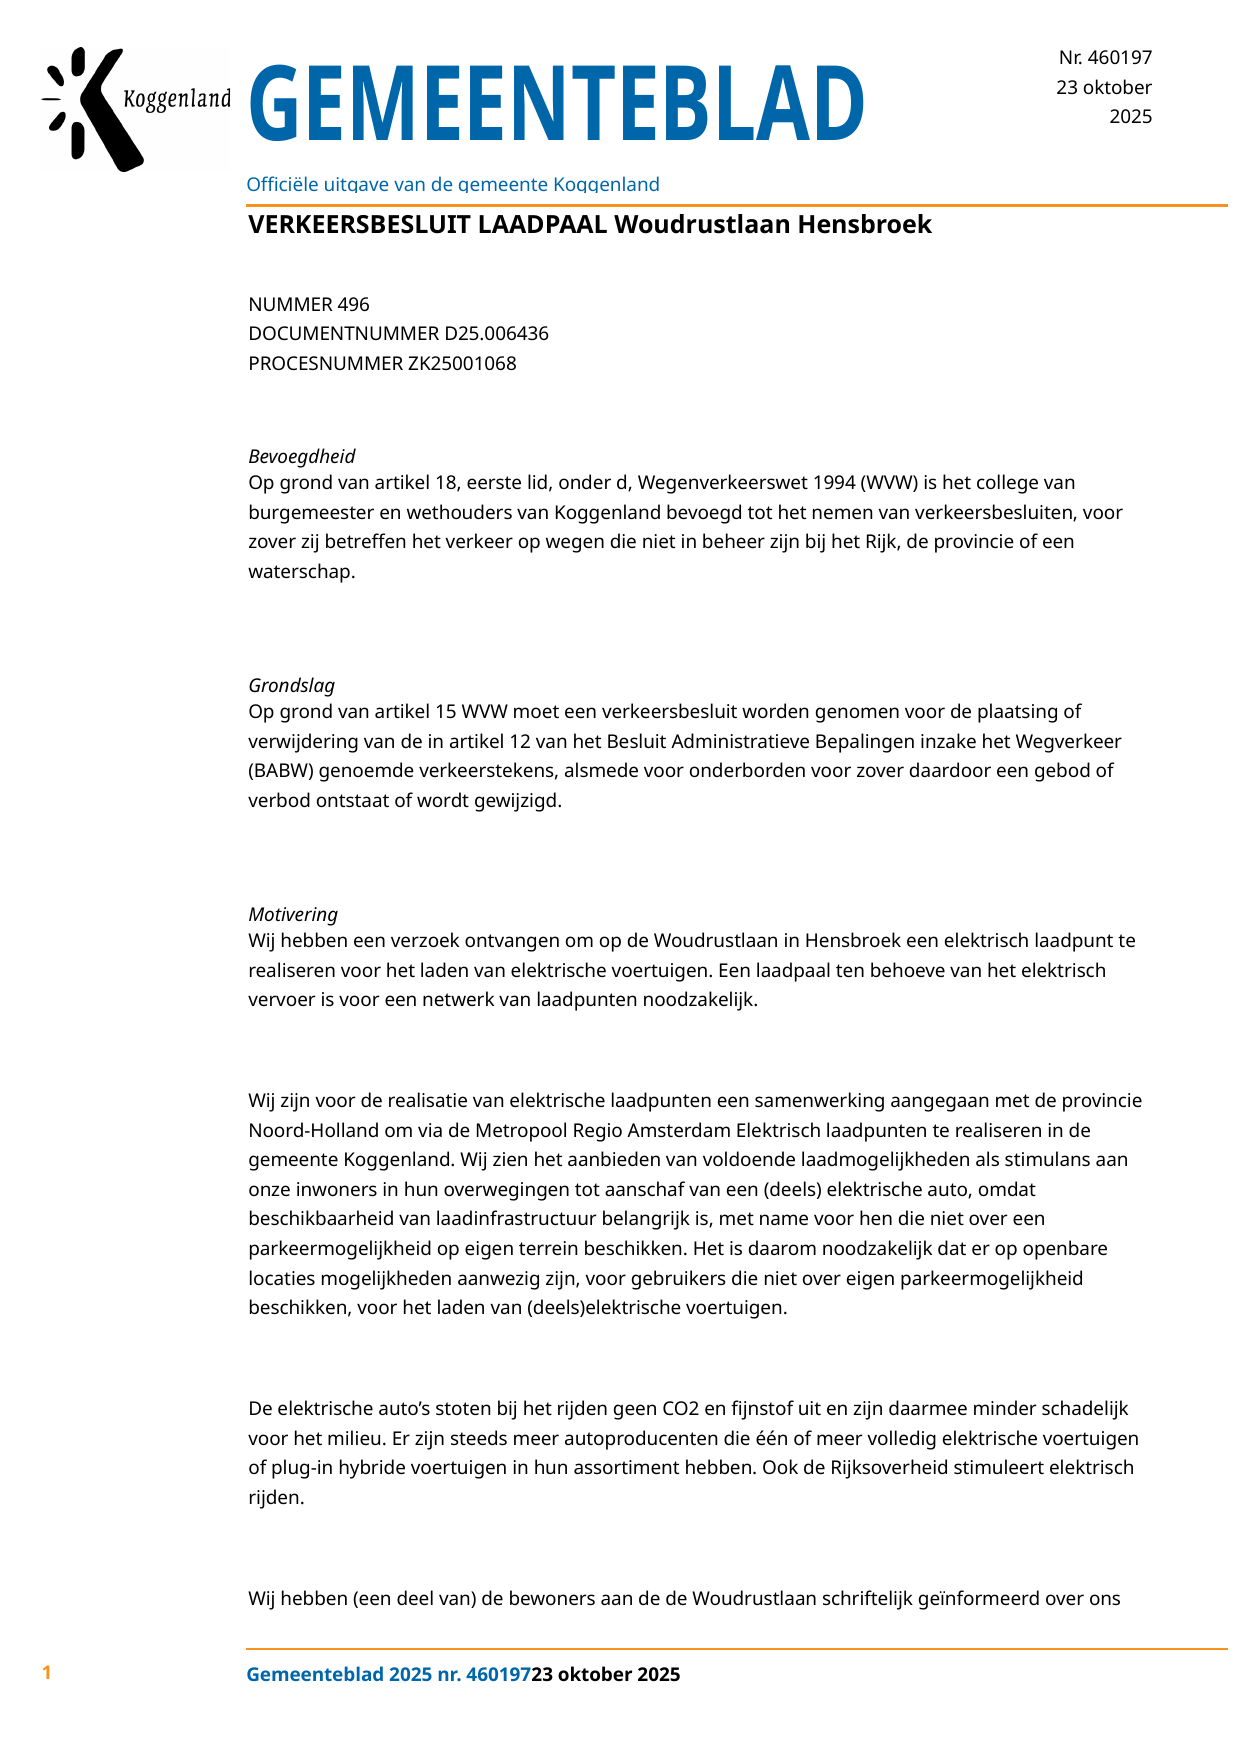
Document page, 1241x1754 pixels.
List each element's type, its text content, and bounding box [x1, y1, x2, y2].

text Wij hebben een verzoek ontvangen om op de Woudrustlaan in Hensbroek een elektrisch laadpunt te realiseren voor het laden van elektrische voertuigen. Een laadpaal ten behoeve van het elektrisch vervoer is voor een netwerk van laadpunten noodzakelijk. [248, 927, 1152, 1012]
text Wij hebben (een deel van) de bewoners aan de de Woudrustlaan schriftelijk geïnformeerd over ons [248, 1585, 1152, 1610]
text Op grond van artikel 15 WVW moet een verkeersbesluit worden genomen voor de plaatsing of verwijdering van de in artikel 12 van het Besluit Administratieve Bepalingen inzake het Wegverkeer (BABW) genoemde verkeerstekens, alsmede voor onderborden voor zover daardoor een gebod of verbod ontstaat of wordt gewijzigd. [248, 698, 1152, 813]
text Motivering [248, 901, 1152, 927]
text Bevoegdheid [248, 444, 1152, 469]
text Wij zijn voor de realisatie van elektrische laadpunten een samenwerking aangegaan met de provincie Noord-Holland om via de Metropool Regio Amsterdam Elektrisch laadpunten te realiseren in de gemeente Koggenland. Wij zien het aanbieden van voldoende laadmogelijkheden als stimulans aan onze inwoners in hun overwegingen tot aanschaf van een (deels) elektrische auto, omdat beschikbaarheid van laadinfrastructuur belangrijk is, met name voor hen die niet over een parkeermogelijkheid op eigen terrein beschikken. Het is daarom noodzakelijk dat er op openbare locaties mogelijkheden aanwezig zijn, voor gebruikers die niet over eigen parkeermogelijkheid beschikken, voor het laden van (deels)elektrische voertuigen. [248, 1087, 1152, 1320]
text NUMMER 496 [248, 291, 1152, 317]
picture [41, 47, 231, 172]
text VERKEERSBESLUIT LAADPAAL Woudrustlaan Hensbroek [248, 207, 1152, 241]
text Grondslag [248, 673, 1152, 698]
text De elektrische auto’s stoten bij het rijden geen CO2 en fijnstof uit en zijn daarmee minder schadelijk voor het milieu. Er zijn steeds meer autoproducenten die één of meer volledig elektrische voertuigen of plug-in hybride voertuigen in hun assortiment hebben. Ook de Rijksoverheid stimuleert elektrisch rijden. [248, 1395, 1152, 1509]
text PROCESNUMMER ZK25001068 [248, 350, 1152, 376]
text DOCUMENTNUMMER D25.006436 [248, 321, 1152, 346]
text Op grond van artikel 18, eerste lid, onder d, Wegenverkeerswet 1994 (WVW) is het college van burgemeester en wethouders van Koggenland bevoegd tot het nemen van verkeersbesluiten, voor zover zij betreffen het verkeer op wegen die niet in beheer zijn bij het Rijk, de provincie of een waterschap. [248, 469, 1152, 584]
